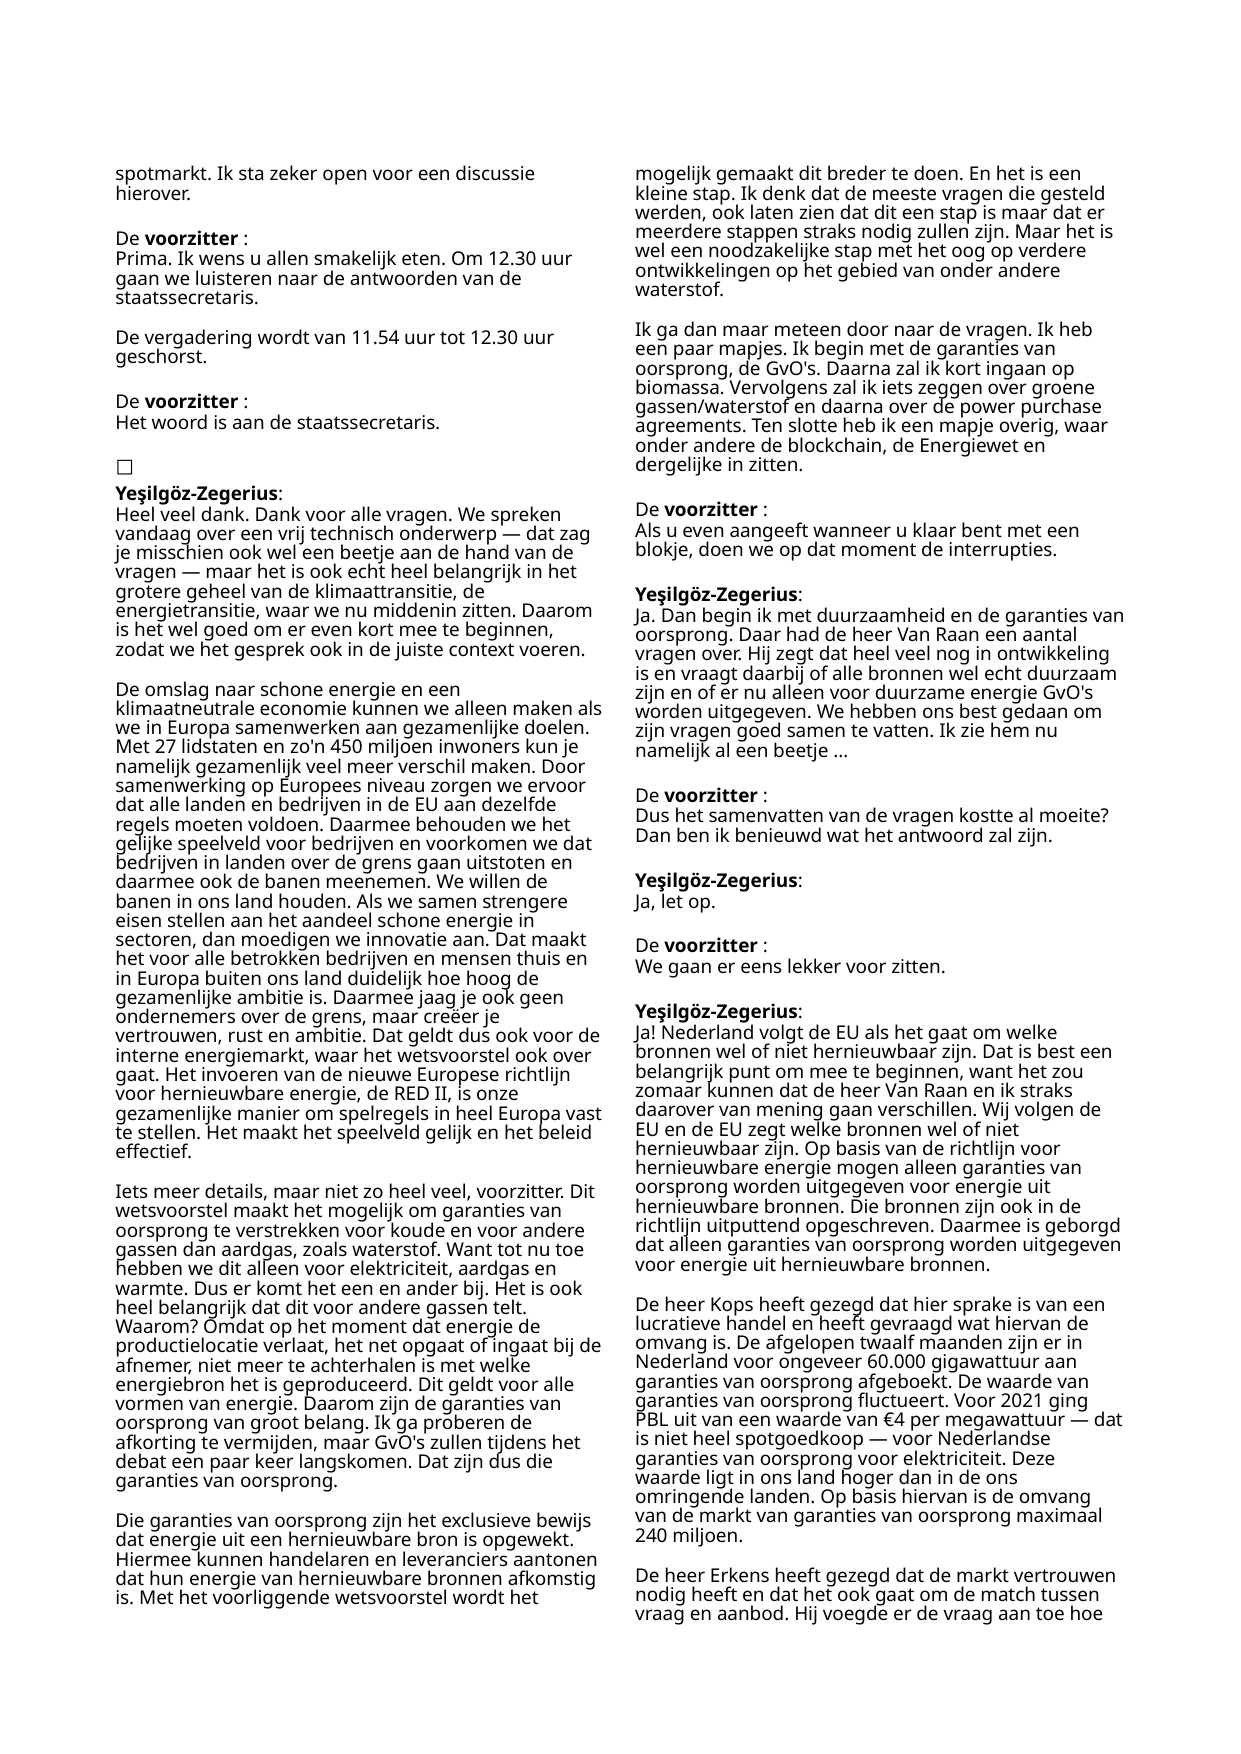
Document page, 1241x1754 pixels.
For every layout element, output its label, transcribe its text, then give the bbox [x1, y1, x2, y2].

text De heer Erkens heeft gezegd dat de markt vertrouwen nodig heeft en dat het ook gaat om de match tussen vraag en aanbod. Hij voegde er de vraag aan toe hoe [635, 1567, 1125, 1624]
text Dus het samenvatten van de vragen kostte al moeite? Dan ben ik benieuwd wat het antwoord zal zijn. [635, 807, 1125, 846]
text ⬜ [115, 454, 605, 480]
text De vergadering wordt van 11.54 uur tot 12.30 uur geschorst. [115, 329, 605, 368]
text Ja! Nederland volgt de EU als het gaat om welke bronnen wel of niet hernieuwbaar zijn. Dat is best een belangrijk punt om mee te beginnen, want het zou zomaar kunnen dat de heer Van Raan en ik straks daarover van mening gaan verschillen. Wij volgen de EU en de EU zegt welke bronnen wel of niet hernieuwbaar zijn. Op basis van de richtlijn voor hernieuwbare energie mogen alleen garanties van oorsprong worden uitgegeven voor energie uit hernieuwbare bronnen. Die bronnen zijn ook in de richtlijn uitputtend opgeschreven. Daarmee is geborgd dat alleen garanties van oorsprong worden uitgegeven voor energie uit hernieuwbare bronnen. [635, 1024, 1125, 1275]
text We gaan er eens lekker voor zitten. [635, 958, 1125, 978]
text Heel veel dank. Dank voor alle vragen. We spreken vandaag over een vrij technisch onderwerp — dat zag je misschien ook wel een beetje aan de hand van de vragen — maar het is ook echt heel belangrijk in het grotere geheel van de klimaattransitie, de energietransitie, waar we nu middenin zitten. Daarom is het wel goed om er even kort mee te beginnen, zodat we het gesprek ook in de juiste context voeren. [115, 506, 605, 660]
text De heer Kops heeft gezegd dat hier sprake is van een lucratieve handel en heeft gevraagd wat hiervan de omvang is. De afgelopen twaalf maanden zijn er in Nederland voor ongeveer 60.000 gigawattuur aan garanties van oorsprong afgeboekt. De waarde van garanties van oorsprong fluctueert. Voor 2021 ging PBL uit van een waarde van €4 per megawattuur — dat is niet heel spotgoedkoop — voor Nederlandse garanties van oorsprong voor elektriciteit. Deze waarde ligt in ons land hoger dan in de ons omringende landen. Op basis hiervan is de omvang van de markt van garanties van oorsprong maximaal 240 miljoen. [635, 1296, 1125, 1546]
text De voorzitter : [115, 225, 605, 250]
text De voorzitter : [635, 782, 1125, 807]
text Yeşilgöz-Zegerius: [115, 480, 605, 506]
text De voorzitter : [115, 388, 605, 414]
text De voorzitter : [635, 933, 1125, 958]
text De voorzitter : [635, 496, 1125, 522]
text Prima. Ik wens u allen smakelijk eten. Om 12.30 uur gaan we luisteren naar de antwoorden van de staatssecretaris. [115, 250, 605, 308]
text Yeşilgöz-Zegerius: [635, 998, 1125, 1024]
text spotmarkt. Ik sta zeker open voor een discussie hierover. [115, 165, 605, 204]
text Yeşilgöz-Zegerius: [635, 581, 1125, 607]
text mogelijk gemaakt dit breder te doen. En het is een kleine stap. Ik denk dat de meeste vragen die gesteld werden, ook laten zien dat dit een stap is maar dat er meerdere stappen straks nodig zullen zijn. Maar het is wel een noodzakelijke stap met het oog op verdere ontwikkelingen op het gebied van onder andere waterstof. [635, 165, 1125, 300]
text Iets meer details, maar niet zo heel veel, voorzitter. Dit wetsvoorstel maakt het mogelijk om garanties van oorsprong te verstrekken voor koude en voor andere gassen dan aardgas, zoals waterstof. Want tot nu toe hebben we dit alleen voor elektriciteit, aardgas en warmte. Dus er komt het een en ander bij. Het is ook heel belangrijk dat dit voor andere gassen telt. Waarom? Omdat op het moment dat energie de productielocatie verlaat, het net opgaat of ingaat bij de afnemer, niet meer te achterhalen is met welke energiebron het is geproduceerd. Dit geldt voor alle vormen van energie. Daarom zijn de garanties van oorsprong van groot belang. Ik ga proberen de afkorting te vermijden, maar GvO's zullen tijdens het debat een paar keer langskomen. Dat zijn dus die garanties van oorsprong. [115, 1183, 605, 1491]
text Ja, let op. [635, 893, 1125, 912]
text Ik ga dan maar meteen door naar de vragen. Ik heb een paar mapjes. Ik begin met de garanties van oorsprong, de GvO's. Daarna zal ik kort ingaan op biomassa. Vervolgens zal ik iets zeggen over groene gassen/waterstof en daarna over de power purchase agreements. Ten slotte heb ik een mapje overig, waar onder andere de blockchain, de Energiewet en dergelijke in zitten. [635, 321, 1125, 475]
text Ja. Dan begin ik met duurzaamheid en de garanties van oorsprong. Daar had de heer Van Raan een aantal vragen over. Hij zegt dat heel veel nog in ontwikkeling is en vraagt daarbij of alle bronnen wel echt duurzaam zijn en of er nu alleen voor duurzame energie GvO's worden uitgegeven. We hebben ons best gedaan om zijn vragen goed samen te vatten. Ik zie hem nu namelijk al een beetje … [635, 607, 1125, 761]
text Die garanties van oorsprong zijn het exclusieve bewijs dat energie uit een hernieuwbare bron is opgewekt. Hiermee kunnen handelaren en leveranciers aantonen dat hun energie van hernieuwbare bronnen afkomstig is. Met het voorliggende wetsvoorstel wordt het [115, 1512, 605, 1608]
text De omslag naar schone energie en een klimaatneutrale economie kunnen we alleen maken als we in Europa samenwerken aan gezamenlijke doelen. Met 27 lidstaten en zo'n 450 miljoen inwoners kun je namelijk gezamenlijk veel meer verschil maken. Door samenwerking op Europees niveau zorgen we ervoor dat alle landen en bedrijven in de EU aan dezelfde regels moeten voldoen. Daarmee behouden we het gelijke speelveld voor bedrijven en voorkomen we dat bedrijven in landen over de grens gaan uitstoten en daarmee ook de banen meenemen. We willen de banen in ons land houden. Als we samen strengere eisen stellen aan het aandeel schone energie in sectoren, dan moedigen we innovatie aan. Dat maakt het voor alle betrokken bedrijven en mensen thuis en in Europa buiten ons land duidelijk hoe hoog de gezamenlijke ambitie is. Daarmee jaag je ook geen ondernemers over de grens, maar creëer je vertrouwen, rust en ambitie. Dat geldt dus ook voor de interne energiemarkt, waar het wetsvoorstel ook over gaat. Het invoeren van de nieuwe Europese richtlijn voor hernieuwbare energie, de RED II, is onze gezamenlijke manier om spelregels in heel Europa vast te stellen. Het maakt het speelveld gelijk en het beleid effectief. [115, 681, 605, 1162]
text Yeşilgöz-Zegerius: [635, 867, 1125, 893]
text Het woord is aan de staatssecretaris. [115, 414, 605, 433]
text Als u even aangeeft wanneer u klaar bent met een blokje, doen we op dat moment de interrupties. [635, 522, 1125, 560]
